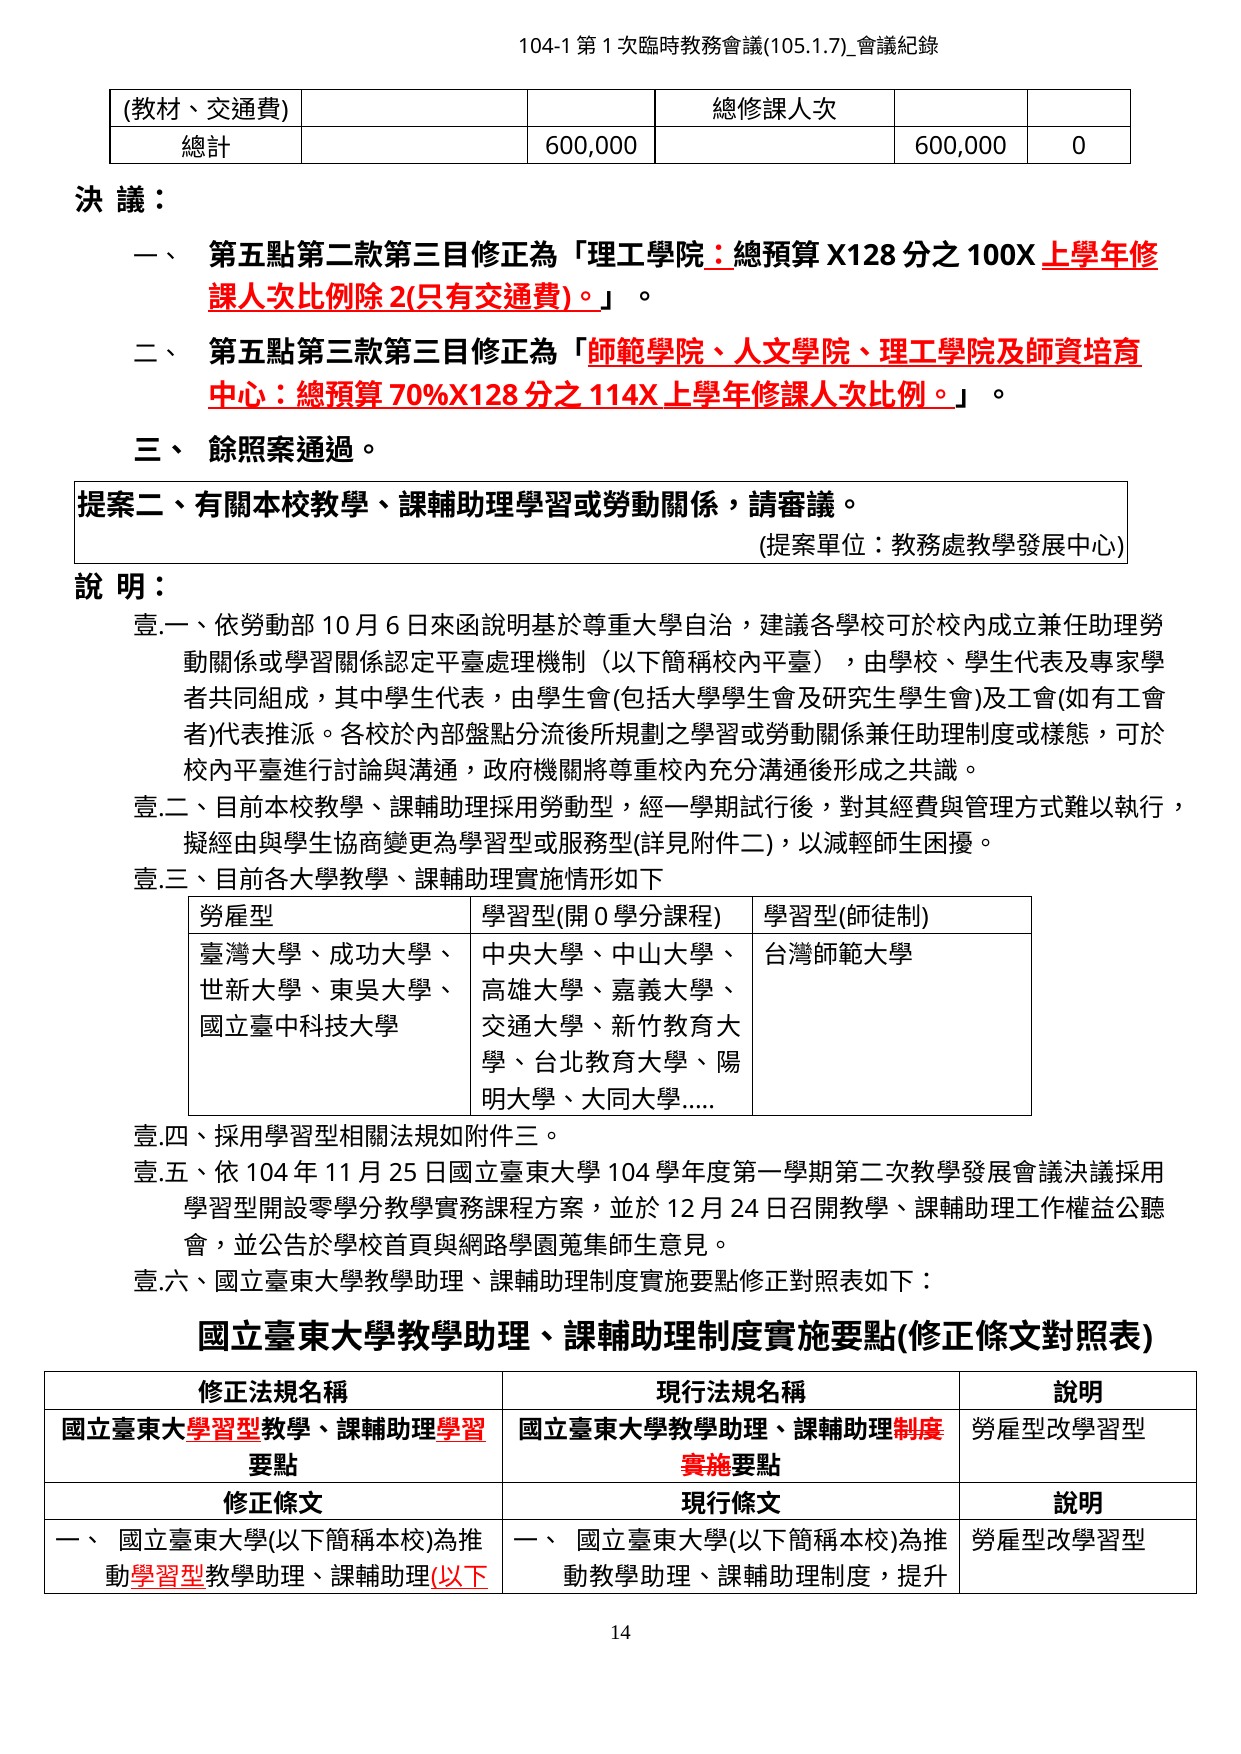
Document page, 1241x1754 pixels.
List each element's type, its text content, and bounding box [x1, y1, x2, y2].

table_cell 總計 [111, 127, 301, 163]
list 依104年11月25日國立臺東大學104學年度第一學期第二次教學發展會議決議採用學習型開設零學分教學實務課程方案，並於12月24日召開教學、課輔助理工作權益公聽會，並公告於學校首頁與網路學園蒐集師生意見。 [133, 1153, 1167, 1261]
table_cell 台灣師範大學 [753, 934, 1031, 1115]
table_header 學習型(開0學分課程) [471, 897, 752, 933]
table_cell 600,000 [895, 127, 1027, 163]
table_cell 總修課人次 [656, 90, 894, 126]
table_cell 說明 [960, 1483, 1196, 1519]
list 第五點第三款第三目修正為「師範學院、人文學院、理工學院及師資培育中心：總預算70%X128分之114X上學年修課人次比例。」。 [133, 329, 1167, 413]
table_cell 600,000 [528, 127, 654, 163]
table_cell [302, 127, 527, 163]
list 餘照案通過。 [133, 426, 1167, 468]
table_cell - [302, 90, 527, 126]
table_cell [895, 90, 1027, 126]
list 採用學習型相關法規如附件三。 [133, 1116, 1167, 1153]
table_cell 臺灣大學、成功大學、世新大學、東吳大學、國立臺中科技大學 [189, 934, 470, 1115]
text 說 明： [74, 563, 1146, 606]
list 目前各大學教學、課輔助理實施情形如下 [133, 859, 1167, 896]
table_cell 中央大學、中山大學、高雄大學、嘉義大學、交通大學、新竹教育大學、台北教育大學、陽明大學、大同大學..... [471, 934, 752, 1115]
table_header 現行法規名稱 [503, 1372, 959, 1408]
table_header 學習型(師徒制) [753, 897, 1031, 933]
table_header 修正法規名稱 [45, 1372, 502, 1408]
table_cell [1028, 90, 1130, 126]
table_cell 勞雇型改學習型 [960, 1520, 1196, 1593]
table_header 提案二、有關本校教學、課輔助理學習或勞動關係，請審議。 (提案單位：教務處教學發展中心) [75, 482, 1127, 562]
table_cell (教材、交通費) [111, 90, 301, 126]
table_cell [656, 127, 894, 163]
list 第五點第二款第三目修正為「理工學院：總預算X128分之100X上學年修課人次比例除2(只有交通費)。」。 [133, 232, 1167, 316]
table_cell 國立臺東大學(以下簡稱本校)為推動學習型教學助理、課輔助理(以下 [45, 1520, 502, 1593]
table_cell 國立臺東大學習型教學、課輔助理學習要點 [45, 1410, 502, 1482]
text 國立臺東大學教學助理、課輔助理制度實施要點(修正條文對照表) [183, 1310, 1167, 1359]
list 目前本校教學、課輔助理採用勞動型，經一學期試行後，對其經費與管理方式難以執行，擬經由與學生協商變更為學習型或服務型(詳見附件二)，以減輕師生困擾。 [133, 787, 1167, 859]
table_header 勞雇型 [189, 897, 470, 933]
table_header 說明 [960, 1372, 1196, 1408]
table_cell 現行條文 [503, 1483, 959, 1519]
table_cell 國立臺東大學教學助理、課輔助理制度實施要點 [503, 1410, 959, 1482]
table_cell 0 [1028, 127, 1130, 163]
table_cell 勞雇型改學習型 [960, 1410, 1196, 1482]
list 依勞動部10月6日來函說明基於尊重大學自治，建議各學校可於校內成立兼任助理勞動關係或學習關係認定平臺處理機制（以下簡稱校內平臺），由學校、學生代表及專家學者共同組成，其中學生代表，由學生會(包括大學學生會及研究生學生會)及工會(如有工會者)代表推派。各校於內部盤點分流後所規劃之學習或勞動關係兼任助理制度或樣態，可於校內平臺進行討論與溝通，政府機關將尊重校內充分溝通後形成之共識。 [133, 606, 1167, 787]
table_cell [528, 90, 654, 126]
text 決 議： [74, 177, 1167, 219]
list 國立臺東大學教學助理、課輔助理制度實施要點修正對照表如下： [133, 1261, 1167, 1298]
table_cell 修正條文 [45, 1483, 502, 1519]
